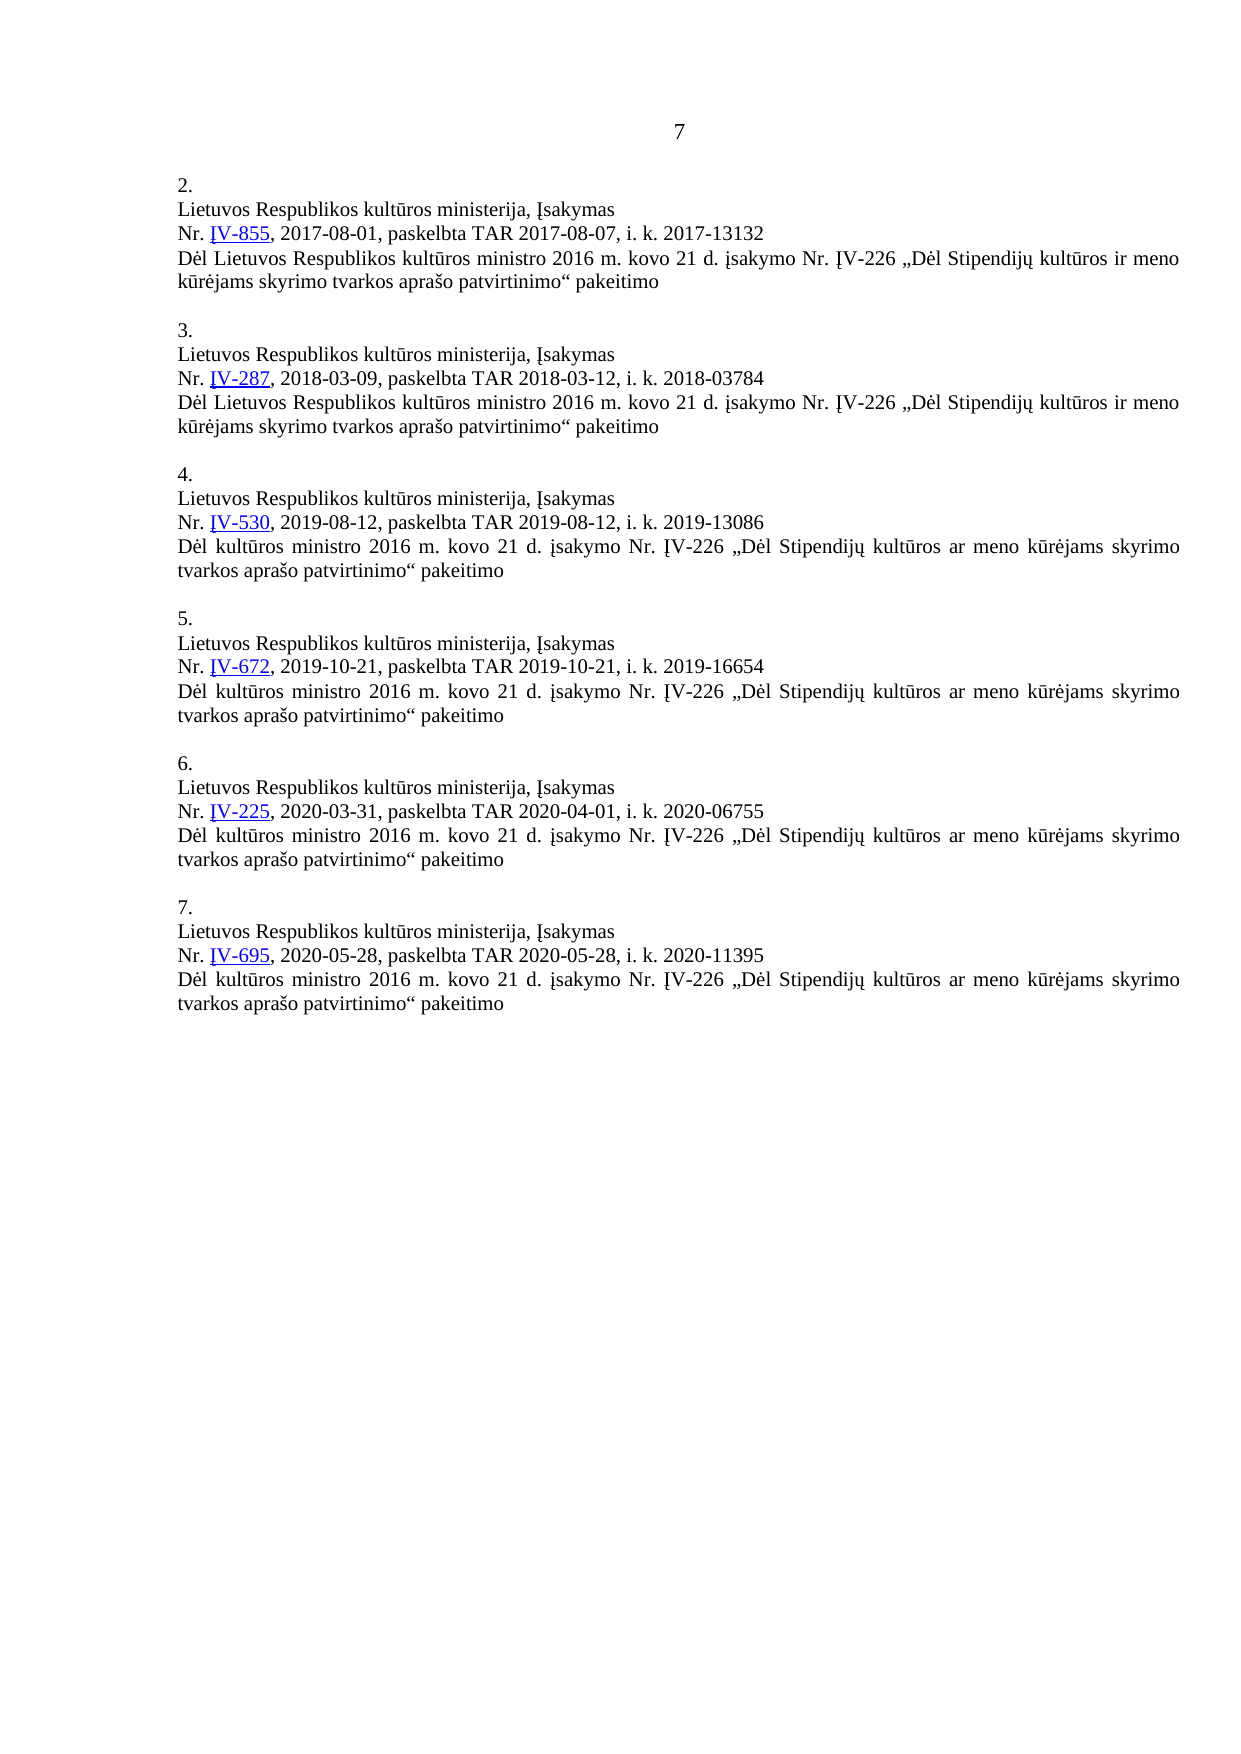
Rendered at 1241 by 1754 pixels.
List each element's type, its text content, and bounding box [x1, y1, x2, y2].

text Lietuvos Respublikos kultūros ministerija, Įsakymas [177, 775, 1181, 799]
text Dėl Lietuvos Respublikos kultūros ministro 2016 m. kovo 21 d. įsakymo Nr. ĮV-226 „Dėl Stipendijų kultūros ir meno kūrėjams skyrimo tvarkos aprašo patvirtinimo“ pakeitimo [177, 390, 1181, 438]
text Nr. ĮV-695, 2020-05-28, paskelbta TAR 2020-05-28, i. k. 2020-11395 [177, 943, 1181, 967]
text 7. [177, 895, 1181, 919]
text 6. [177, 751, 1181, 775]
text Lietuvos Respublikos kultūros ministerija, Įsakymas [177, 197, 1181, 221]
text Lietuvos Respublikos kultūros ministerija, Įsakymas [177, 342, 1181, 366]
text Dėl Lietuvos Respublikos kultūros ministro 2016 m. kovo 21 d. įsakymo Nr. ĮV-226 „Dėl Stipendijų kultūros ir meno kūrėjams skyrimo tvarkos aprašo patvirtinimo“ pakeitimo [177, 245, 1181, 293]
text Nr. ĮV-855, 2017-08-01, paskelbta TAR 2017-08-07, i. k. 2017-13132 [177, 221, 1181, 245]
text Lietuvos Respublikos kultūros ministerija, Įsakymas [177, 919, 1181, 943]
text 5. [177, 606, 1181, 630]
text 3. [177, 318, 1181, 342]
text Dėl kultūros ministro 2016 m. kovo 21 d. įsakymo Nr. ĮV-226 „Dėl Stipendijų kultūros ar meno kūrėjams skyrimo tvarkos aprašo patvirtinimo“ pakeitimo [177, 823, 1181, 871]
text Nr. ĮV-287, 2018-03-09, paskelbta TAR 2018-03-12, i. k. 2018-03784 [177, 366, 1181, 390]
text Lietuvos Respublikos kultūros ministerija, Įsakymas [177, 486, 1181, 510]
text Dėl kultūros ministro 2016 m. kovo 21 d. įsakymo Nr. ĮV-226 „Dėl Stipendijų kultūros ar meno kūrėjams skyrimo tvarkos aprašo patvirtinimo“ pakeitimo [177, 534, 1181, 582]
text Nr. ĮV-530, 2019-08-12, paskelbta TAR 2019-08-12, i. k. 2019-13086 [177, 510, 1181, 534]
text Dėl kultūros ministro 2016 m. kovo 21 d. įsakymo Nr. ĮV-226 „Dėl Stipendijų kultūros ar meno kūrėjams skyrimo tvarkos aprašo patvirtinimo“ pakeitimo [177, 967, 1181, 1015]
text Dėl kultūros ministro 2016 m. kovo 21 d. įsakymo Nr. ĮV-226 „Dėl Stipendijų kultūros ar meno kūrėjams skyrimo tvarkos aprašo patvirtinimo“ pakeitimo [177, 678, 1181, 727]
text 4. [177, 462, 1181, 486]
text Nr. ĮV-672, 2019-10-21, paskelbta TAR 2019-10-21, i. k. 2019-16654 [177, 654, 1181, 678]
text 2. [177, 173, 1181, 197]
text Nr. ĮV-225, 2020-03-31, paskelbta TAR 2020-04-01, i. k. 2020-06755 [177, 799, 1181, 823]
text Lietuvos Respublikos kultūros ministerija, Įsakymas [177, 630, 1181, 654]
